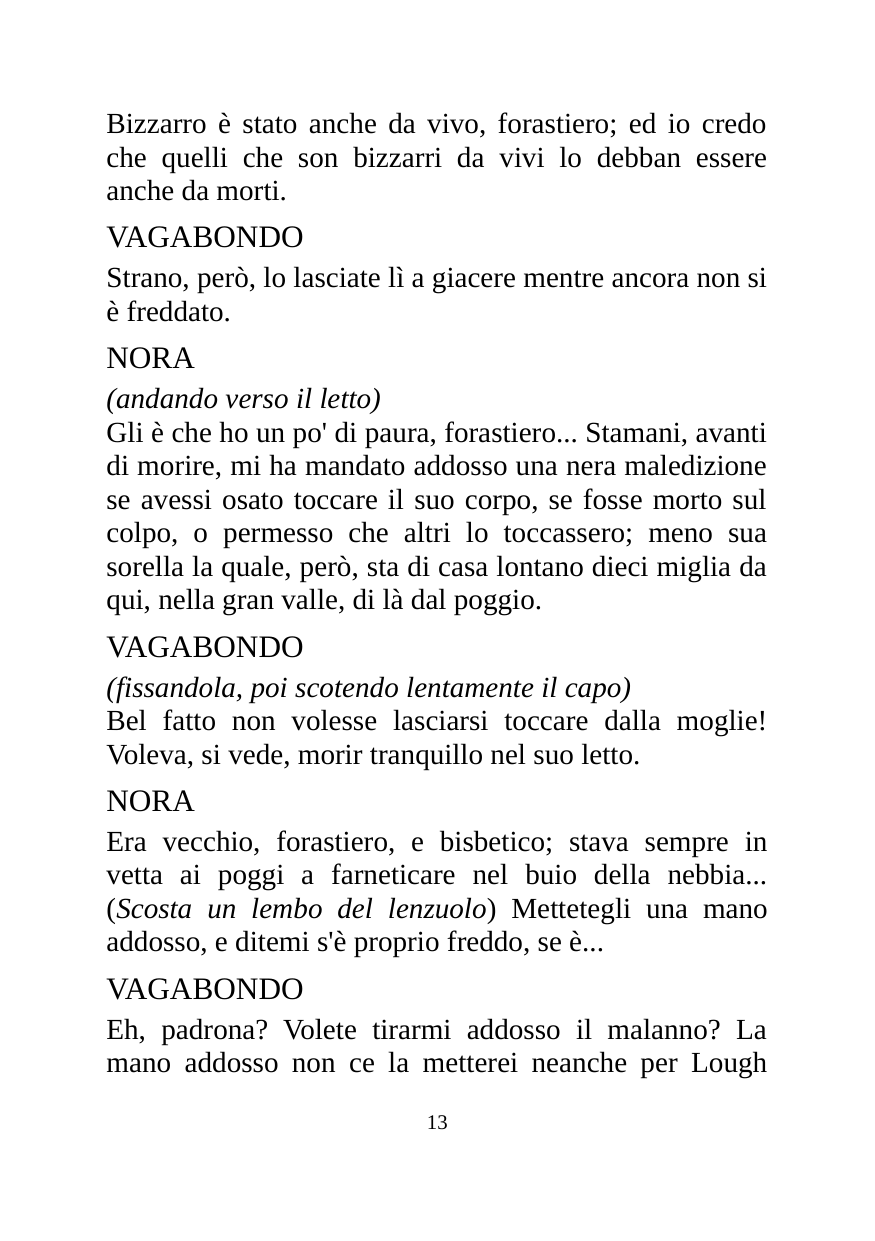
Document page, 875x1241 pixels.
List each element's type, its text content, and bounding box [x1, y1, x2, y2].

text Strano, però, lo lasciate lì a giacere mentre ancora non si è freddato. [106, 261, 768, 328]
text (fissandola, poi scotendo lentamente il capo) [106, 670, 768, 703]
text Eh, padrona? Volete tirarmi addosso il malanno? La mano addosso non ce la metterei neanche per Lough [106, 1012, 768, 1079]
text Bizzarro è stato anche da vivo, forastiero; ed io credo che quelli che son bizzarri da vivi lo debban essere anche da morti. [106, 106, 768, 207]
text (andando verso il letto) [106, 381, 768, 415]
text Gli è che ho un po' di paura, forastiero... Stamani, avanti di morire, mi ha mandato addosso una nera maledizione se avessi osato toccare il suo corpo, se fosse morto sul colpo, o permesso che altri lo toccassero; meno sua sorella la quale, però, sta di casa lontano dieci miglia da qui, nella gran valle, di là dal poggio. [106, 415, 768, 616]
text Era vecchio, forastiero, e bisbetico; stava sempre in vetta ai poggi a farneticare nel buio della nebbia... (Scosta un lembo del lenzuolo) Mettetegli una mano addosso, e ditemi s'è proprio freddo, se è... [106, 824, 768, 958]
text Bel fatto non volesse lasciarsi toccare dalla moglie! Voleva, si vede, morir tranquillo nel suo letto. [106, 703, 768, 770]
text NORA [106, 782, 768, 818]
text VAGABONDO [106, 970, 768, 1006]
text VAGABONDO [106, 219, 768, 254]
text NORA [106, 339, 768, 375]
text VAGABONDO [106, 628, 768, 664]
